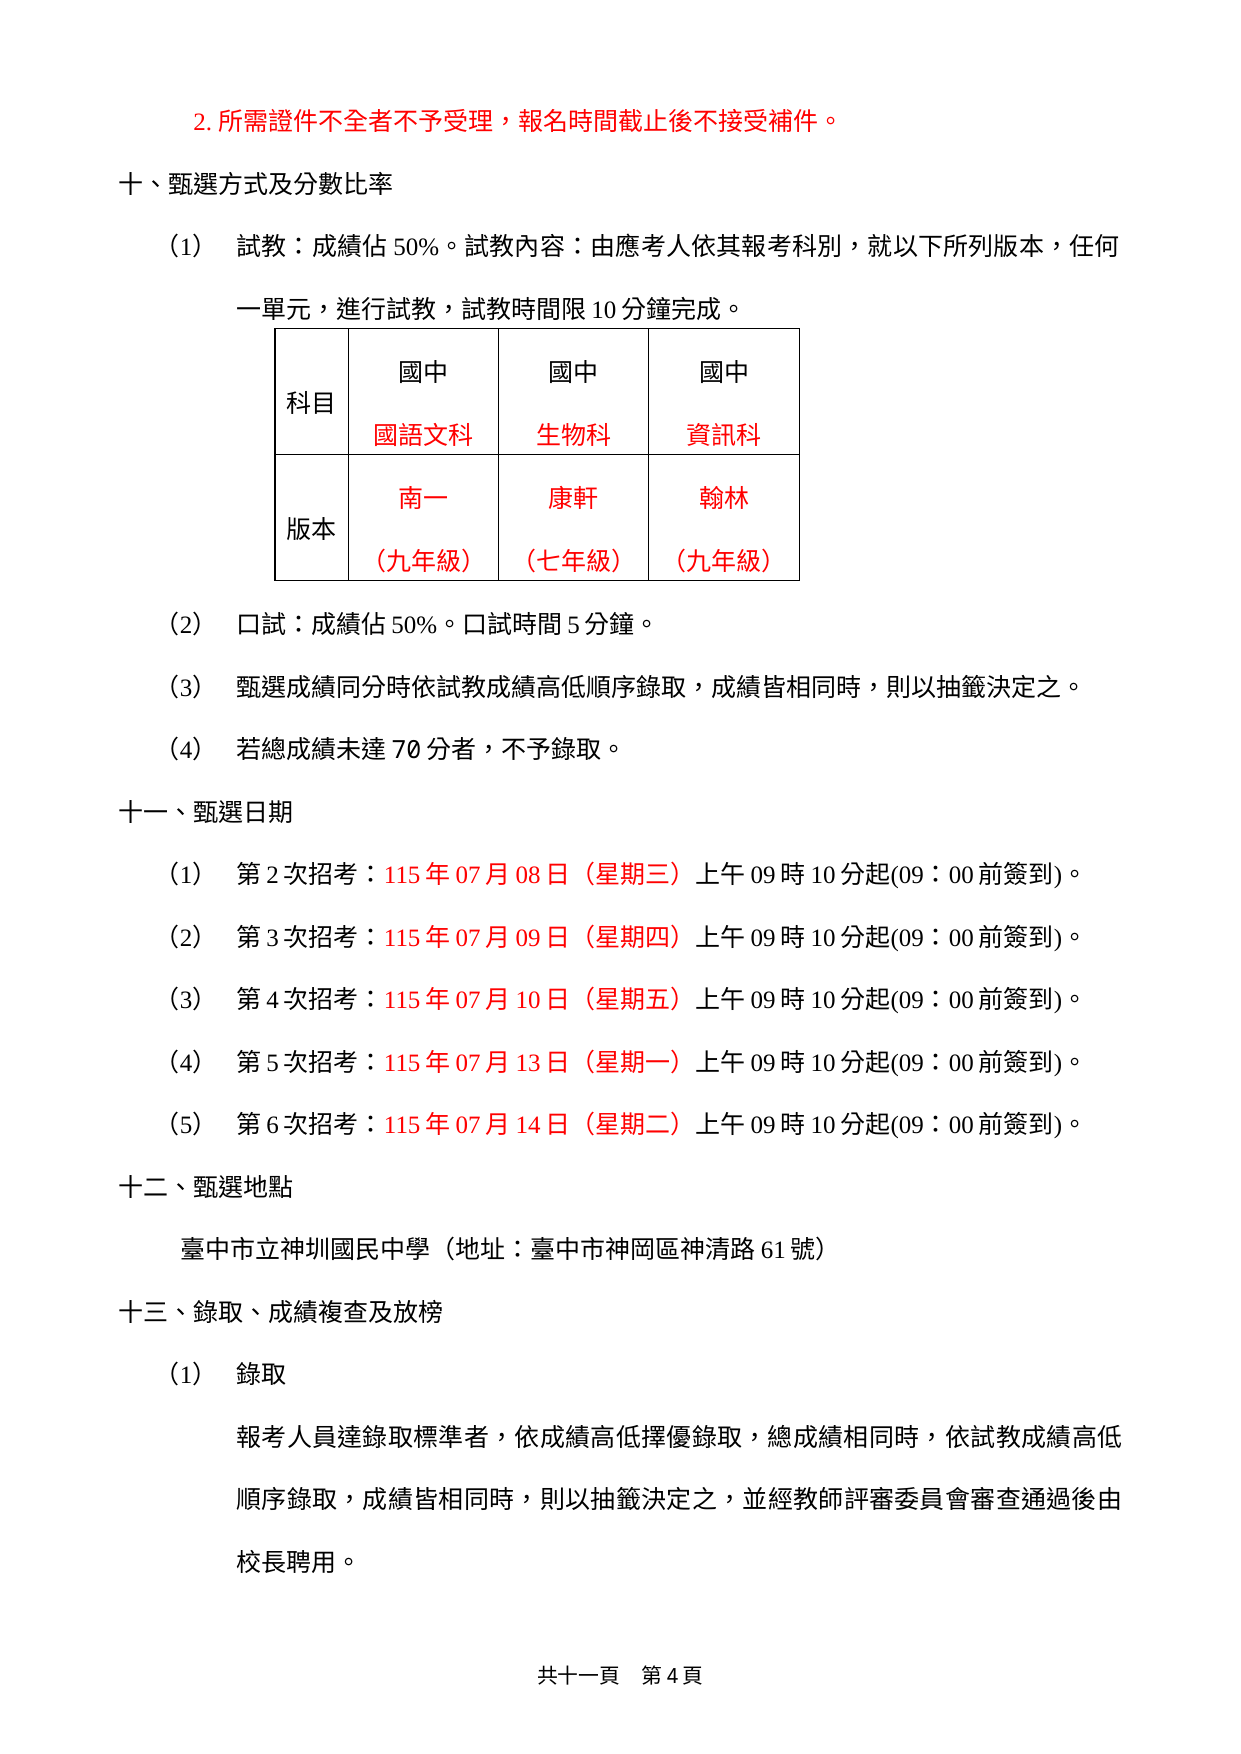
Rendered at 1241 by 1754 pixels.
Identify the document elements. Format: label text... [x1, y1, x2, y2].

table_cell 南一 （九年級） [349, 455, 498, 580]
list 第2次招考：115年07月08日（星期三）上午09時10分起(09：00前簽到)。 [154, 831, 1122, 894]
list 第5次招考：115年07月13日（星期一）上午09時10分起(09：00前簽到)。 [154, 1019, 1122, 1081]
table_header 國中 資訊科 [649, 329, 799, 454]
text 十、甄選方式及分數比率 [118, 141, 1122, 203]
text 2. 所需證件不全者不予受理，報名時間截止後不接受補件。 [156, 78, 1122, 141]
list 口試：成績佔50%。口試時間5分鐘。 [154, 581, 1122, 644]
list 第4次招考：115年07月10日（星期五）上午09時10分起(09：00前簽到)。 [154, 956, 1122, 1019]
text 十一、甄選日期 [118, 769, 1122, 831]
text 報考人員達錄取標準者，依成績高低擇優錄取，總成績相同時，依試教成績高低順序錄取，成績皆相同時，則以抽籤決定之，並經教師評審委員會審查通過後由校長聘用。 [236, 1394, 1122, 1581]
table_cell 版本 [276, 455, 348, 580]
text 十三、錄取、成績複查及放榜 [118, 1269, 1122, 1331]
text 十二、甄選地點 [118, 1144, 1122, 1206]
list 甄選成績同分時依試教成績高低順序錄取，成績皆相同時，則以抽籤決定之。 [154, 644, 1122, 706]
list 若總成績未達70分者，不予錄取。 [154, 706, 1122, 769]
table_header 國中 國語文科 [349, 329, 498, 454]
text 臺中市立神圳國民中學（地址：臺中市神岡區神清路61號） [181, 1206, 1122, 1269]
table_header 科目 [276, 329, 348, 454]
table_header 國中 生物科 [499, 329, 648, 454]
list 第6次招考：115年07月14日（星期二）上午09時10分起(09：00前簽到)。 [154, 1081, 1122, 1144]
table_cell 翰林 （九年級） [649, 455, 799, 580]
list 試教：成績佔50%。試教內容：由應考人依其報考科別，就以下所列版本，任何一單元，進行試教，試教時間限10分鐘完成。 [154, 203, 1122, 328]
table_cell 康軒 （七年級） [499, 455, 648, 580]
list 錄取 [154, 1331, 1122, 1394]
list 第3次招考：115年07月09日（星期四）上午09時10分起(09：00前簽到)。 [154, 894, 1122, 956]
